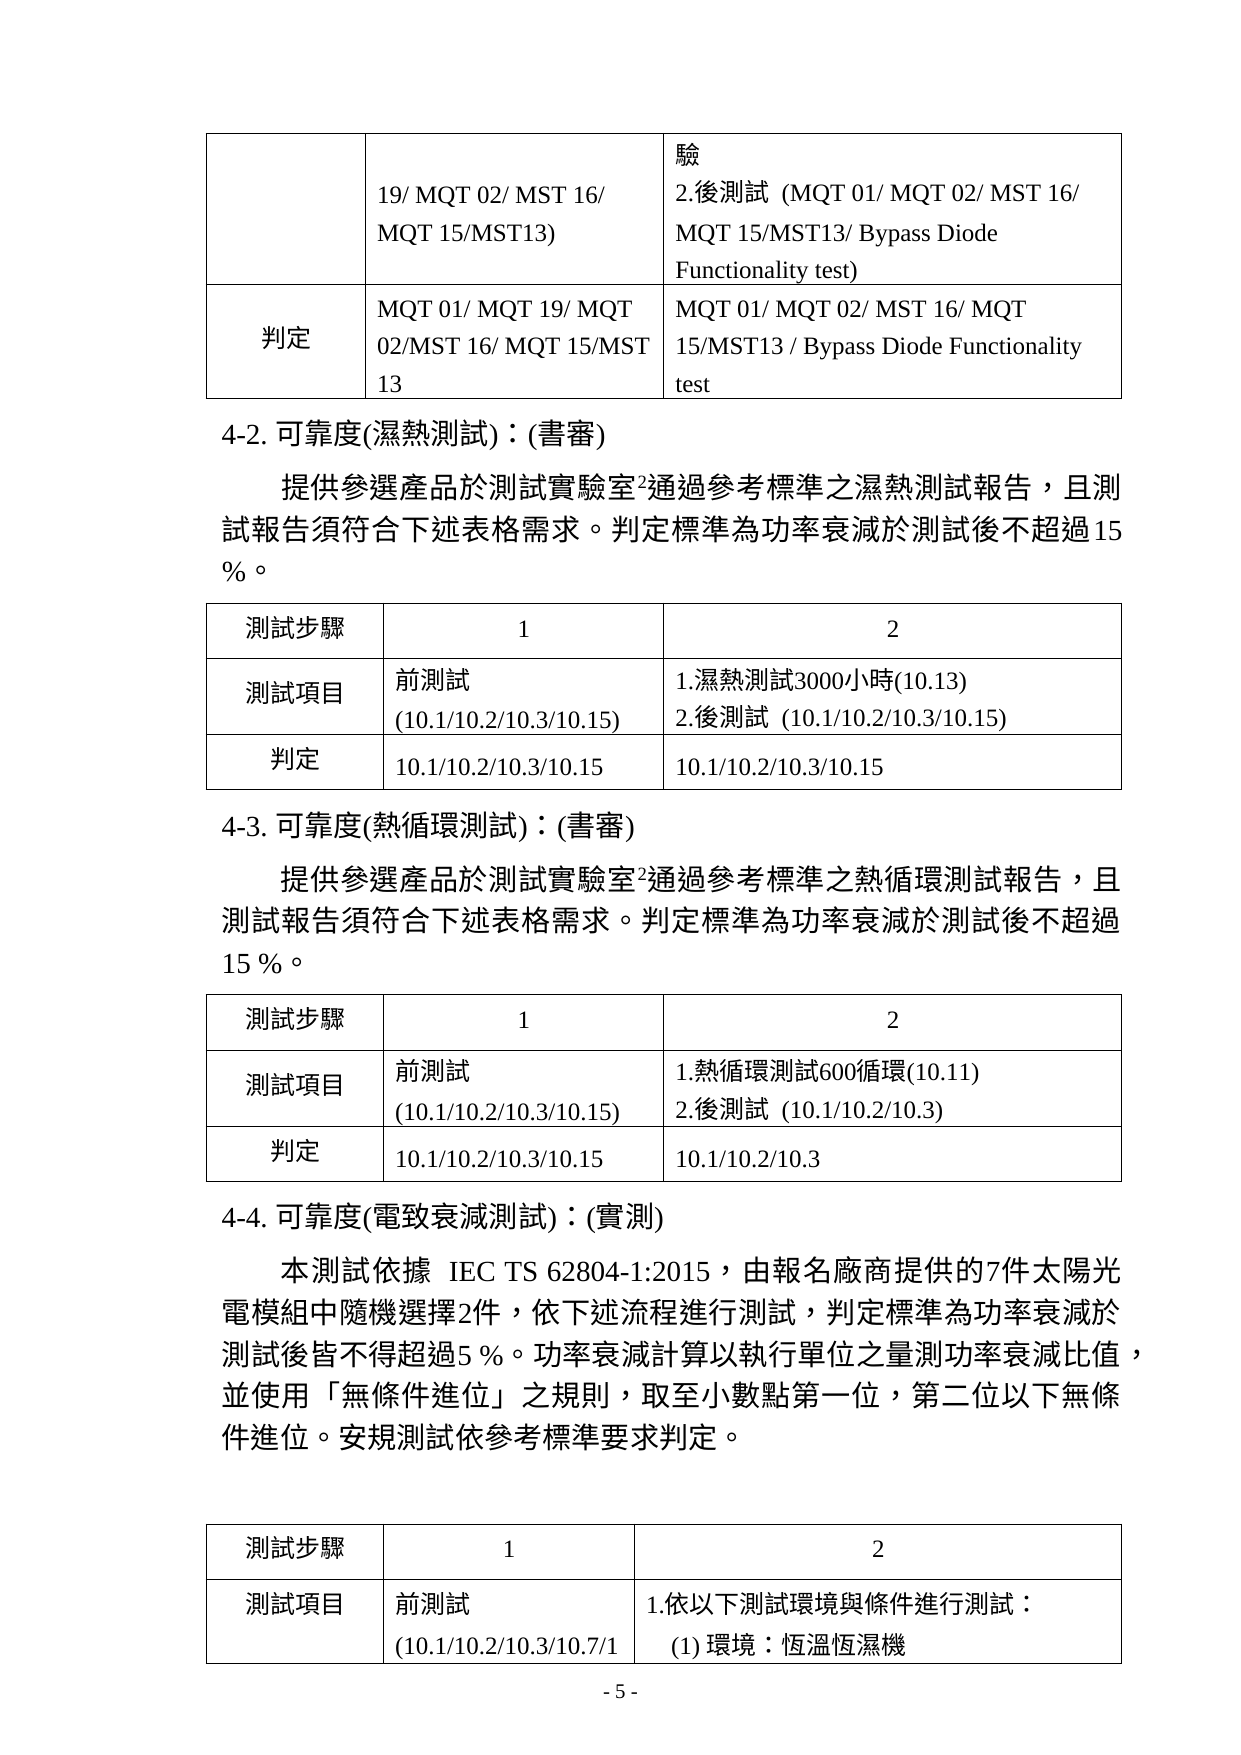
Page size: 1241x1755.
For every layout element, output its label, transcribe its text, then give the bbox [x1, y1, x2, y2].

table_header 測試步驟 [207, 995, 383, 1049]
text 提供參選產品於測試實驗室2通過參考標準之濕熱測試報告，且測試報告須符合下述表格需求。判定標準為功率衰減於測試後不超過15 %。 [222, 465, 1122, 590]
table_header 1 [384, 1525, 634, 1579]
table_header 1 [384, 995, 663, 1049]
table_cell 判定 [207, 1127, 383, 1181]
table_header 2 [664, 604, 1121, 658]
table_cell 測試項目 [207, 1051, 383, 1126]
table_cell MQT 01/ MQT 02/ MST 16/ MQT 15/MST13 / Bypass Diode Functionality test [664, 285, 1121, 397]
table_cell MQT 01/ MQT 19/ MQT 02/MST 16/ MQT 15/MST 13 [366, 285, 663, 397]
text 本測試依據 IEC TS 62804-1:2015，由報名廠商提供的7件太陽光電模組中隨機選擇2件，依下述流程進行測試，判定標準為功率衰減於測試後皆不得超過5 %。功率衰減計算以執行單位之量測功率衰減比值，並使用「無條件進位」之規則，取至小數點第一位，第二位以下無條件進位。安規測試依參考標準要求判定。 [221, 1248, 1122, 1457]
table_cell 1.依以下測試環境與條件進行測試： (1) 環境：恆溫恆濕機 [635, 1580, 1121, 1663]
table_cell 10.1/10.2/10.3/10.15 [664, 735, 1121, 789]
table_cell 1.濕熱測試3000小時(10.13) 2.後測試 (10.1/10.2/10.3/10.15) [664, 659, 1121, 734]
table_header 測試步驟 [207, 604, 383, 658]
text 提供參選產品於測試實驗室2通過參考標準之熱循環測試報告，且測試報告須符合下述表格需求。判定標準為功率衰減於測試後不超過15 %。 [221, 857, 1122, 982]
table_cell 前測試(10.1/10.2/10.3/10.15) [384, 659, 663, 734]
table_header 測試步驟 [207, 1525, 383, 1579]
table_cell 19/ MQT 02/ MST 16/ MQT 15/MST13) [366, 134, 663, 284]
table_cell [207, 134, 365, 284]
table_header 2 [635, 1525, 1121, 1579]
text 4-3. 可靠度(熱循環測試)：(書審) [221, 803, 1122, 844]
table_cell 10.1/10.2/10.3 [664, 1127, 1121, 1181]
table_cell 10.1/10.2/10.3/10.15 [384, 735, 663, 789]
table_cell 測試項目 [207, 1580, 383, 1663]
table_header 1 [384, 604, 663, 658]
table_cell 1.熱循環測試600循環(10.11) 2.後測試 (10.1/10.2/10.3) [664, 1051, 1121, 1126]
text 4-2. 可靠度(濕熱測試)：(書審) [221, 411, 1122, 453]
text 4-4. 可靠度(電致衰減測試)：(實測) [221, 1194, 1122, 1236]
table_cell 前測試(10.1/10.2/10.3/10.15) [384, 1051, 663, 1126]
table_cell 測試項目 [207, 659, 383, 734]
table_cell 10.1/10.2/10.3/10.15 [384, 1127, 663, 1181]
table_header 2 [664, 995, 1121, 1049]
table_cell 判定 [207, 285, 365, 397]
table_cell 前測試(10.1/10.2/10.3/10.7/1 [384, 1580, 634, 1663]
table_cell 判定 [207, 735, 383, 789]
table_cell 驗 2.後測試 (MQT 01/ MQT 02/ MST 16/ MQT 15/MST13/ Bypass Diode Functionality test) [664, 134, 1121, 284]
